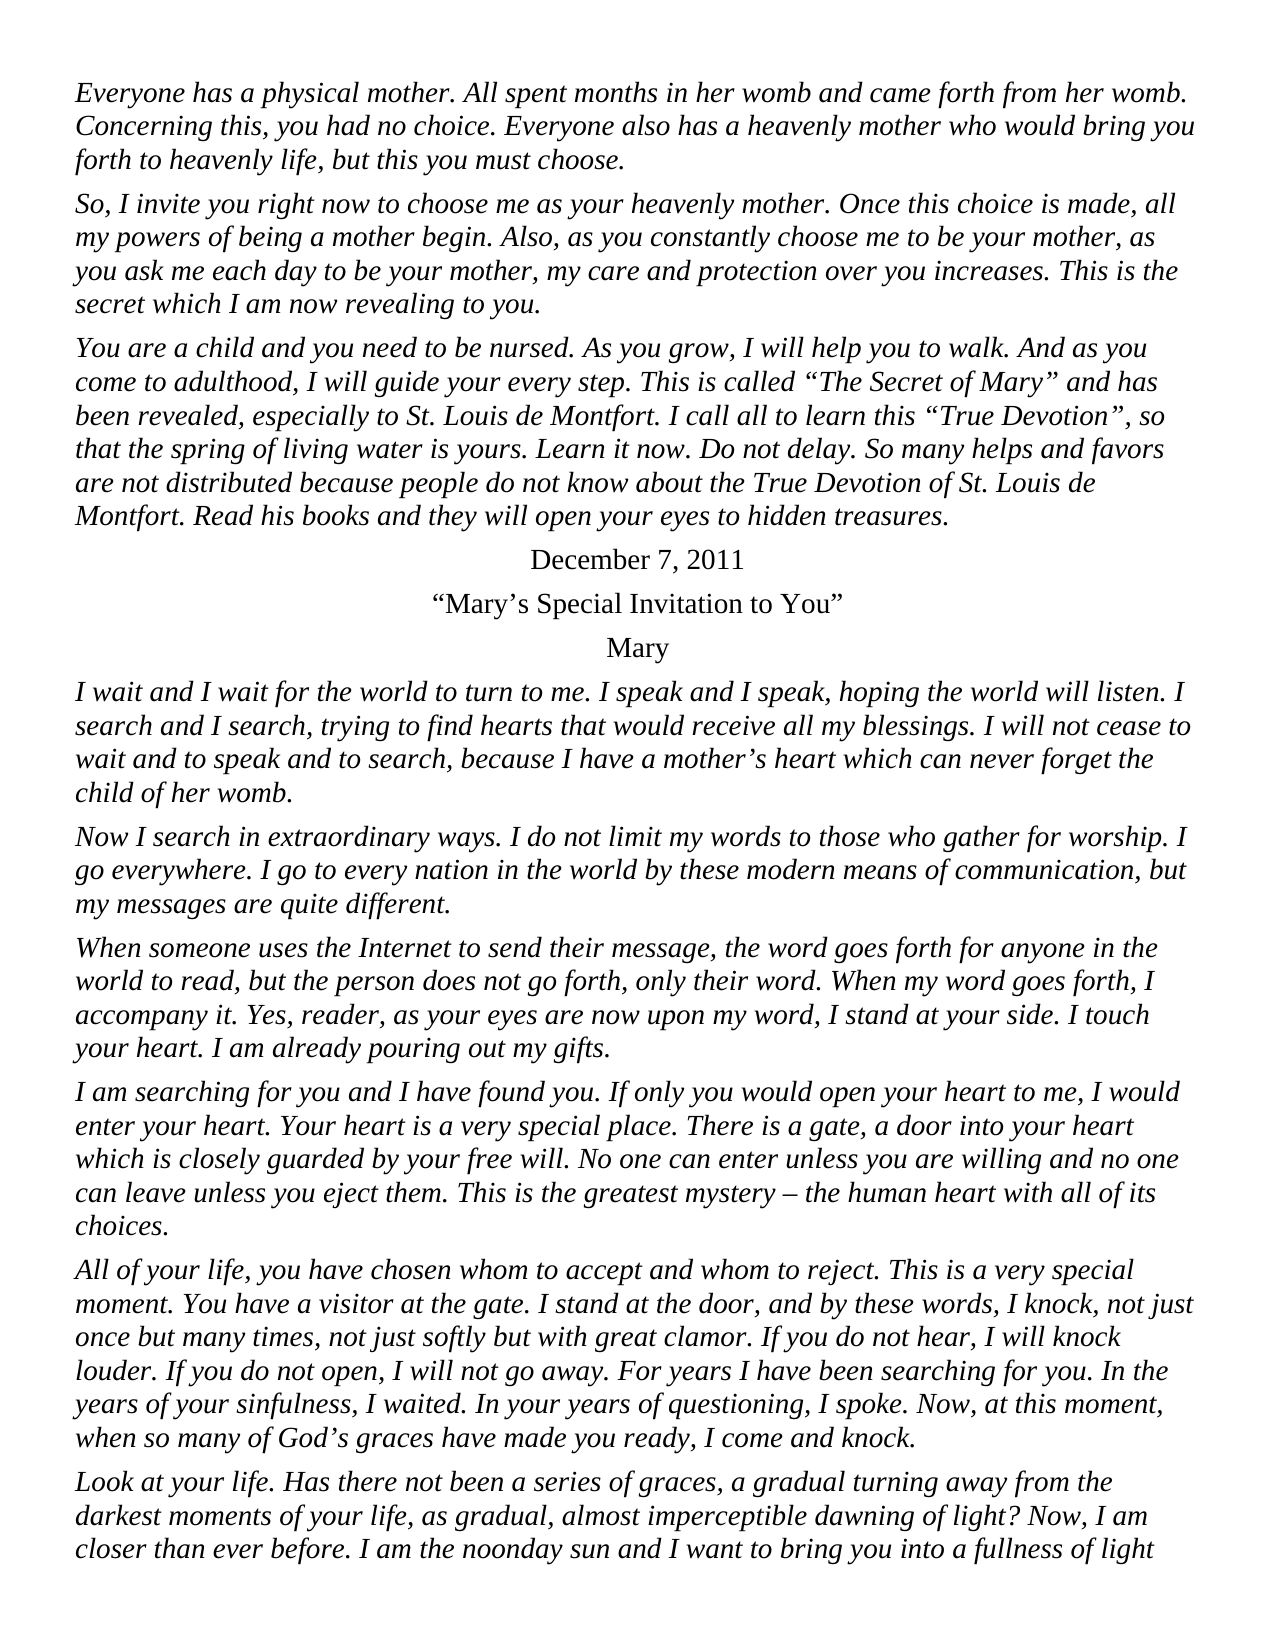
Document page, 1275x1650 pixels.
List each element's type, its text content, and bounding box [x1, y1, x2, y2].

text Mary [75, 630, 1200, 664]
text When someone uses the Internet to send their message, the word goes forth for anyone in the world to read, but the person does not go forth, only their word. When my word goes forth, I accompany it. Yes, reader, as your eyes are now upon my word, I stand at your side. I touch your heart. I am already pouring out my gifts. [75, 930, 1200, 1064]
text “Mary’s Special Invitation to You” [75, 586, 1200, 620]
text All of your life, you have chosen whom to accept and whom to reject. This is a very special moment. You have a visitor at the gate. I stand at the door, and by these words, I knock, not just once but many times, not just softly but with great clamor. If you do not hear, I will knock louder. If you do not open, I will not go away. For years I have been searching for you. In the years of your sinfulness, I waited. In your years of questioning, I spoke. Now, at this moment, when so many of God’s graces have made you ready, I come and knock. [75, 1252, 1200, 1454]
text I wait and I wait for the world to turn to me. I speak and I speak, hoping the world will listen. I search and I search, trying to find hearts that would receive all my blessings. I will not cease to wait and to speak and to search, because I have a mother’s heart which can never forget the child of her womb. [75, 674, 1200, 808]
text Now I search in extraordinary ways. I do not limit my words to those who gather for worship. I go everywhere. I go to every nation in the world by these modern means of communication, but my messages are quite different. [75, 819, 1200, 919]
text Everyone has a physical mother. All spent months in her womb and came forth from her womb. Concerning this, you had no choice. Everyone also has a heavenly mother who would bring you forth to heavenly life, but this you must choose. [75, 75, 1200, 176]
text December 7, 2011 [75, 542, 1200, 576]
text I am searching for you and I have found you. If only you would open your heart to me, I would enter your heart. Your heart is a very special place. There is a gate, a door into your heart which is closely guarded by your free will. No one can enter unless you are willing and no one can leave unless you eject them. This is the greatest mystery – the human heart with all of its choices. [75, 1074, 1200, 1242]
text Look at your life. Has there not been a series of graces, a gradual turning away from the darkest moments of your life, as gradual, almost imperceptible dawning of light? Now, I am closer than ever before. I am the noonday sun and I want to bring you into a fullness of light [75, 1464, 1200, 1565]
text You are a child and you need to be nursed. As you grow, I will help you to walk. And as you come to adulthood, I will guide your every step. This is called “The Secret of Mary” and has been revealed, especially to St. Louis de Montfort. I call all to learn this “True Devotion”, so that the spring of living water is yours. Learn it now. Do not delay. So many helps and favors are not distributed because people do not know about the True Devotion of St. Louis de Montfort. Read his books and they will open your eyes to hidden treasures. [75, 331, 1200, 532]
text So, I invite you right now to choose me as your heavenly mother. Once this choice is made, all my powers of being a mother begin. Also, as you constantly choose me to be your mother, as you ask me each day to be your mother, my care and protection over you increases. This is the secret which I am now revealing to you. [75, 186, 1200, 320]
